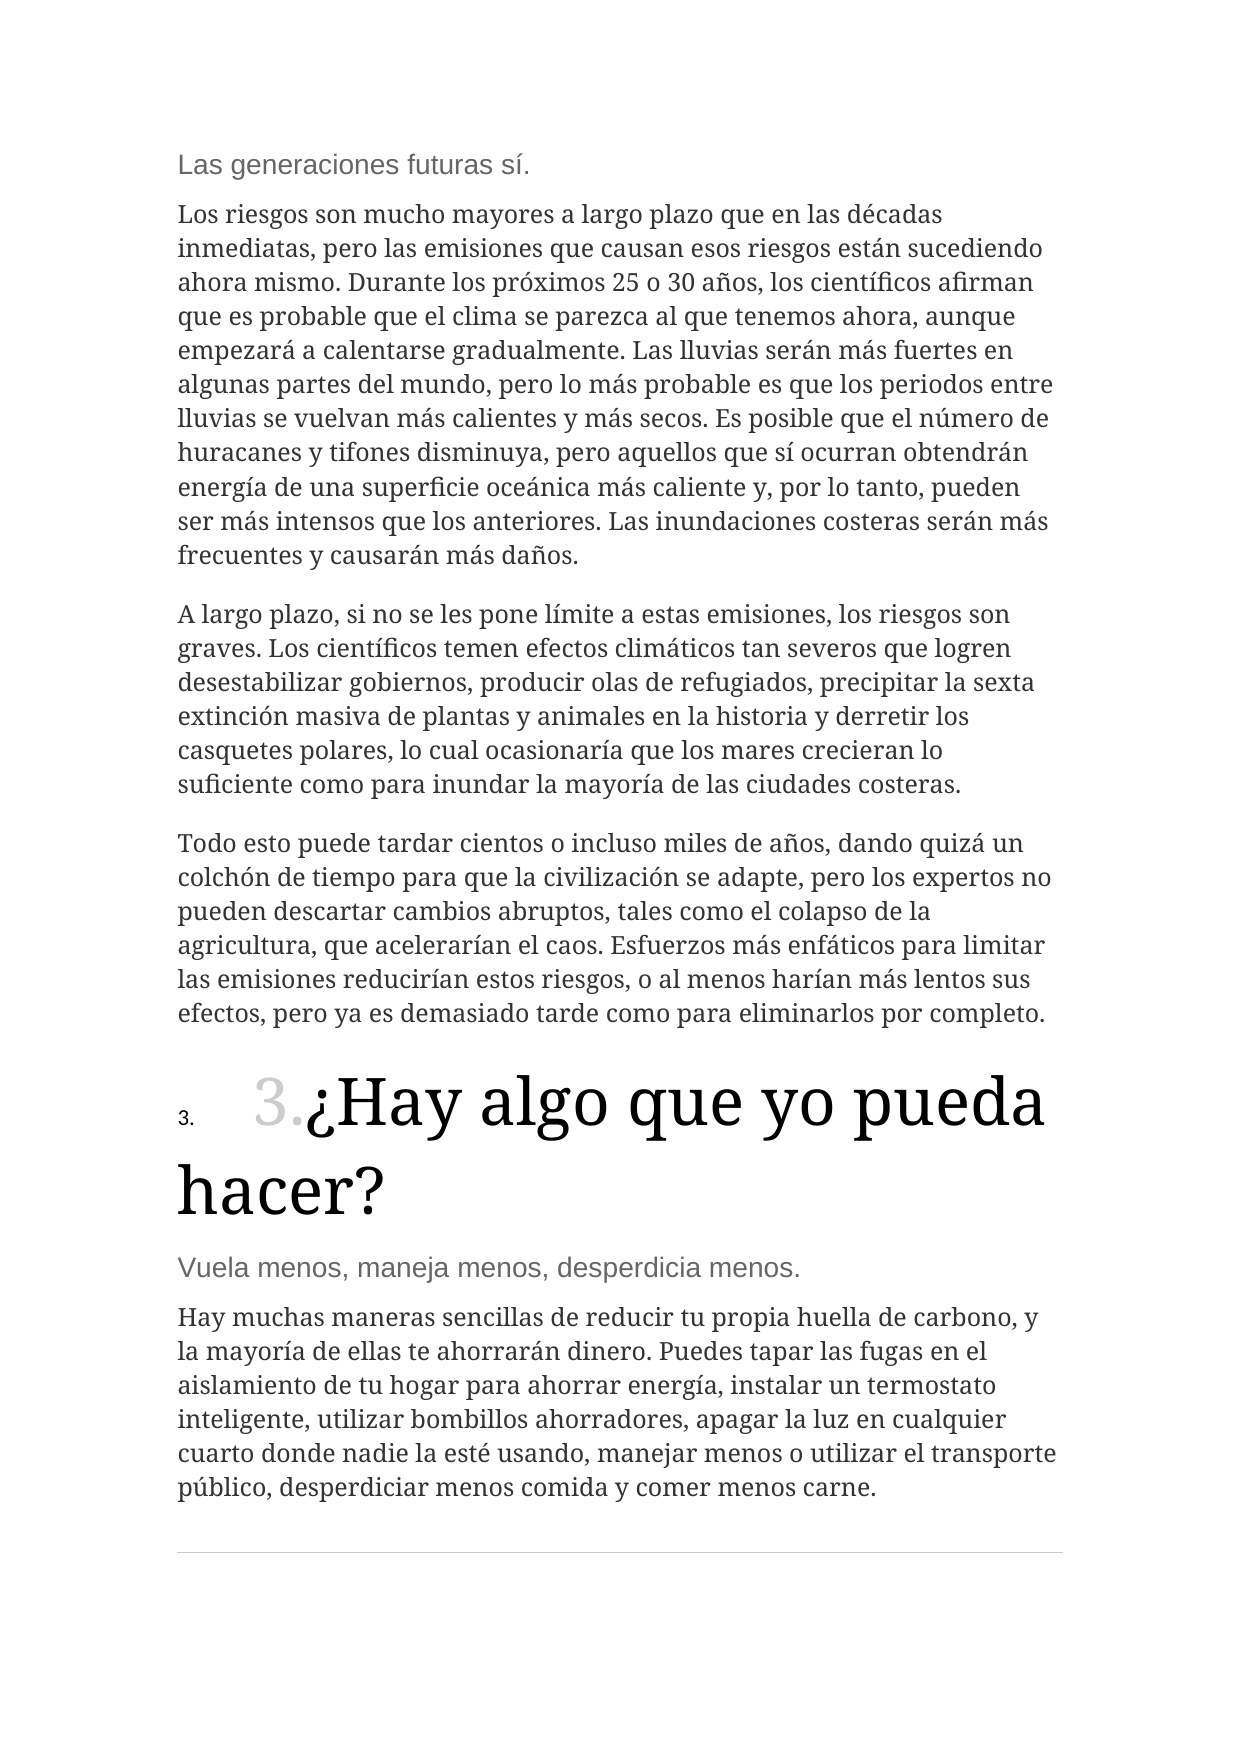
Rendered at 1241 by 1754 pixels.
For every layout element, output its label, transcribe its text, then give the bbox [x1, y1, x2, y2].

text Los riesgos son mucho mayores a largo plazo que en las décadas inmediatas, pero las emisiones que causan esos riesgos están sucediendo ahora mismo. Durante los próximos 25 o 30 años, los científicos afirman que es probable que el clima se parezca al que tenemos ahora, aunque empezará a calentarse gradualmente. Las lluvias serán más fuertes en algunas partes del mundo, pero lo más probable es que los periodos entre lluvias se vuelvan más calientes y más secos. Es posible que el número de huracanes y tifones disminuya, pero aquellos que sí ocurran obtendrán energía de una superficie oceánica más caliente y, por lo tanto, pueden ser más intensos que los anteriores. Las inundaciones costeras serán más frecuentes y causarán más daños. [177, 197, 1063, 571]
list 3.¿Hay algo que yo pueda hacer? [177, 1055, 1063, 1234]
text Las generaciones futuras sí. [177, 148, 1063, 180]
text Hay muchas maneras sencillas de reducir tu propia huella de carbono, y la mayoría de ellas te ahorrarán dinero. Puedes tapar las fugas en el aislamiento de tu hogar para ahorrar energía, instalar un termostato inteligente, utilizar bombillos ahorradores, apagar la luz en cualquier cuarto donde nadie la esté usando, manejar menos o utilizar el transporte público, desperdiciar menos comida y comer menos carne. [177, 1299, 1063, 1552]
text A largo plazo, si no se les pone límite a estas emisiones, los riesgos son graves. Los científicos temen efectos climáticos tan severos que logren desestabilizar gobiernos, producir olas de refugiados, precipitar la sexta extinción masiva de plantas y animales en la historia y derretir los casquetes polares, lo cual ocasionaría que los mares crecieran lo suficiente como para inundar la mayoría de las ciudades costeras. [177, 596, 1063, 801]
text Vuela menos, maneja menos, desperdicia menos. [177, 1251, 1063, 1283]
text Todo esto puede tardar cientos o incluso miles de años, dando quizá un colchón de tiempo para que la civilización se adapte, pero los expertos no pueden descartar cambios abruptos, tales como el colapso de la agricultura, que acelerarían el caos. Esfuerzos más enfáticos para limitar las emisiones reducirían estos riesgos, o al menos harían más lentos sus efectos, pero ya es demasiado tarde como para eliminarlos por completo. [177, 826, 1063, 1030]
